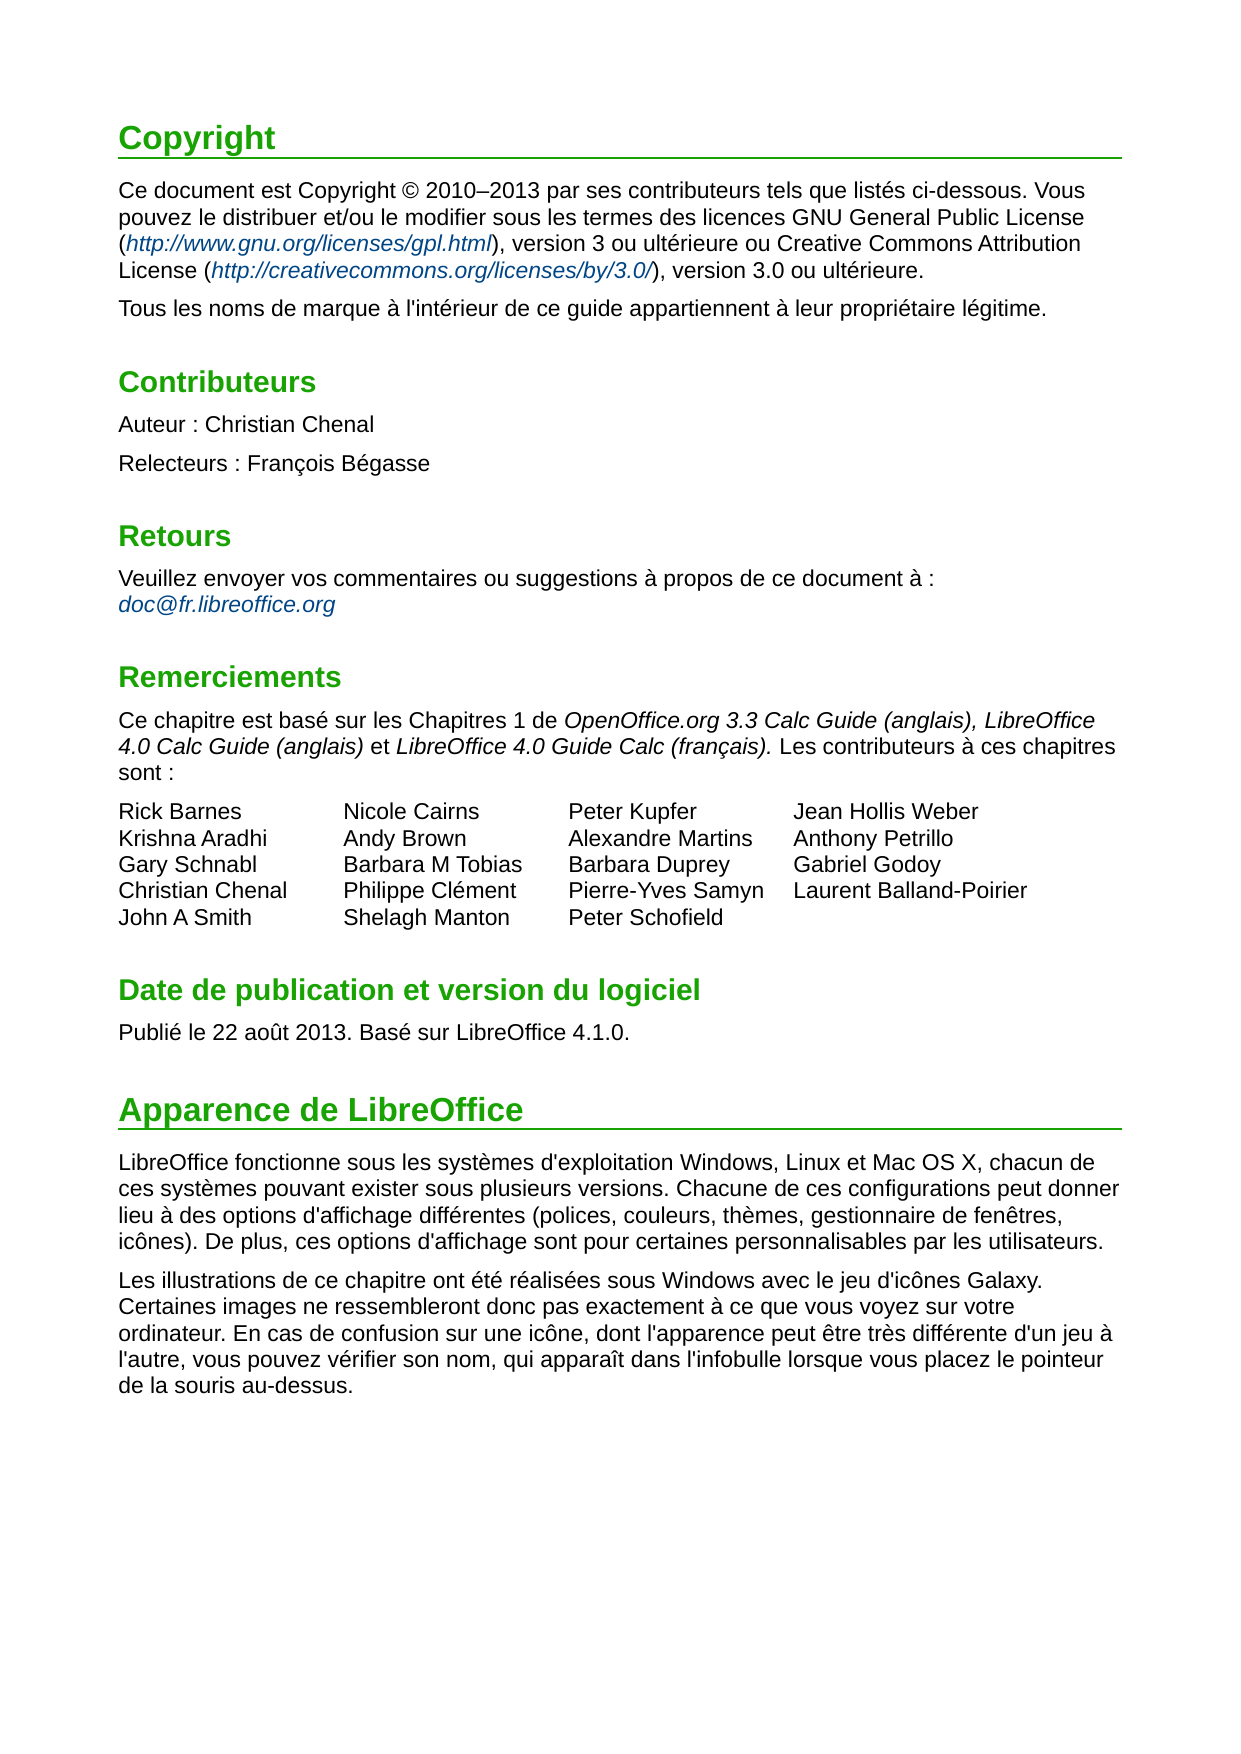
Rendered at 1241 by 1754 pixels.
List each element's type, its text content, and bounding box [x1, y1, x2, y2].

text Veuillez envoyer vos commentaires ou suggestions à propos de ce document à : doc@fr.libreoffice.org [118, 565, 1122, 618]
text Retours [118, 518, 1122, 552]
text Date de publication et version du logiciel [118, 972, 1122, 1006]
text Contributeurs [118, 364, 1122, 398]
text Rick Barnes Nicole Cairns Peter Kupfer Jean Hollis Weber Krishna Aradhi Andy Brown Alexandre Martins Anthony Petrillo Gary Schnabl Barbara M Tobias Barbara Duprey Gabriel Godoy Christian Chenal Philippe Clément Pierre-Yves Samyn Laurent Balland-Poirier John A Smith Shelagh Manton Peter Schofield [118, 798, 1122, 930]
text Les illustrations de ce chapitre ont été réalisées sous Windows avec le jeu d'icônes Galaxy. Certaines images ne ressembleront donc pas exactement à ce que vous voyez sur votre ordinateur. En cas de confusion sur une icône, dont l'apparence peut être très différente d'un jeu à l'autre, vous pouvez vérifier son nom, qui apparaît dans l'infobulle lorsque vous placez le pointeur de la souris au-dessus. [118, 1267, 1122, 1399]
text Ce document est Copyright © 2010–2013 par ses contributeurs tels que listés ci-dessous. Vous pouvez le distribuer et/ou le modifier sous les termes des licences GNU General Public License (http://www.gnu.org/licenses/gpl.html), version 3 ou ultérieure ou Creative Commons Attribution License (http://creativecommons.org/licenses/by/3.0/), version 3.0 ou ultérieure. [118, 177, 1122, 283]
text Auteur : Christian Chenal [118, 411, 1122, 437]
text Tous les noms de marque à l'intérieur de ce guide appartiennent à leur propriétaire légitime. [118, 295, 1122, 322]
subtitle Copyright [118, 118, 1122, 157]
text Ce chapitre est basé sur les Chapitres 1 de OpenOffice.org 3.3 Calc Guide (anglais), LibreOffice 4.0 Calc Guide (anglais) et LibreOffice 4.0 Guide Calc (français). Les contributeurs à ces chapitres sont : [118, 707, 1122, 786]
text Remerciements [118, 659, 1122, 694]
text Publié le 22 août 2013. Basé sur LibreOffice 4.1.0. [118, 1019, 1122, 1045]
text Relecteurs : François Bégasse [118, 449, 1122, 476]
text LibreOffice fonctionne sous les systèmes d'exploitation Windows, Linux et Mac OS X, chacun de ces systèmes pouvant exister sous plusieurs versions. Chacune de ces configurations peut donner lieu à des options d'affichage différentes (polices, couleurs, thèmes, gestionnaire de fenêtres, icônes). De plus, ces options d'affichage sont pour certaines personnalisables par les utilisateurs. [118, 1149, 1122, 1254]
subtitle Apparence de LibreOffice [118, 1089, 1122, 1128]
